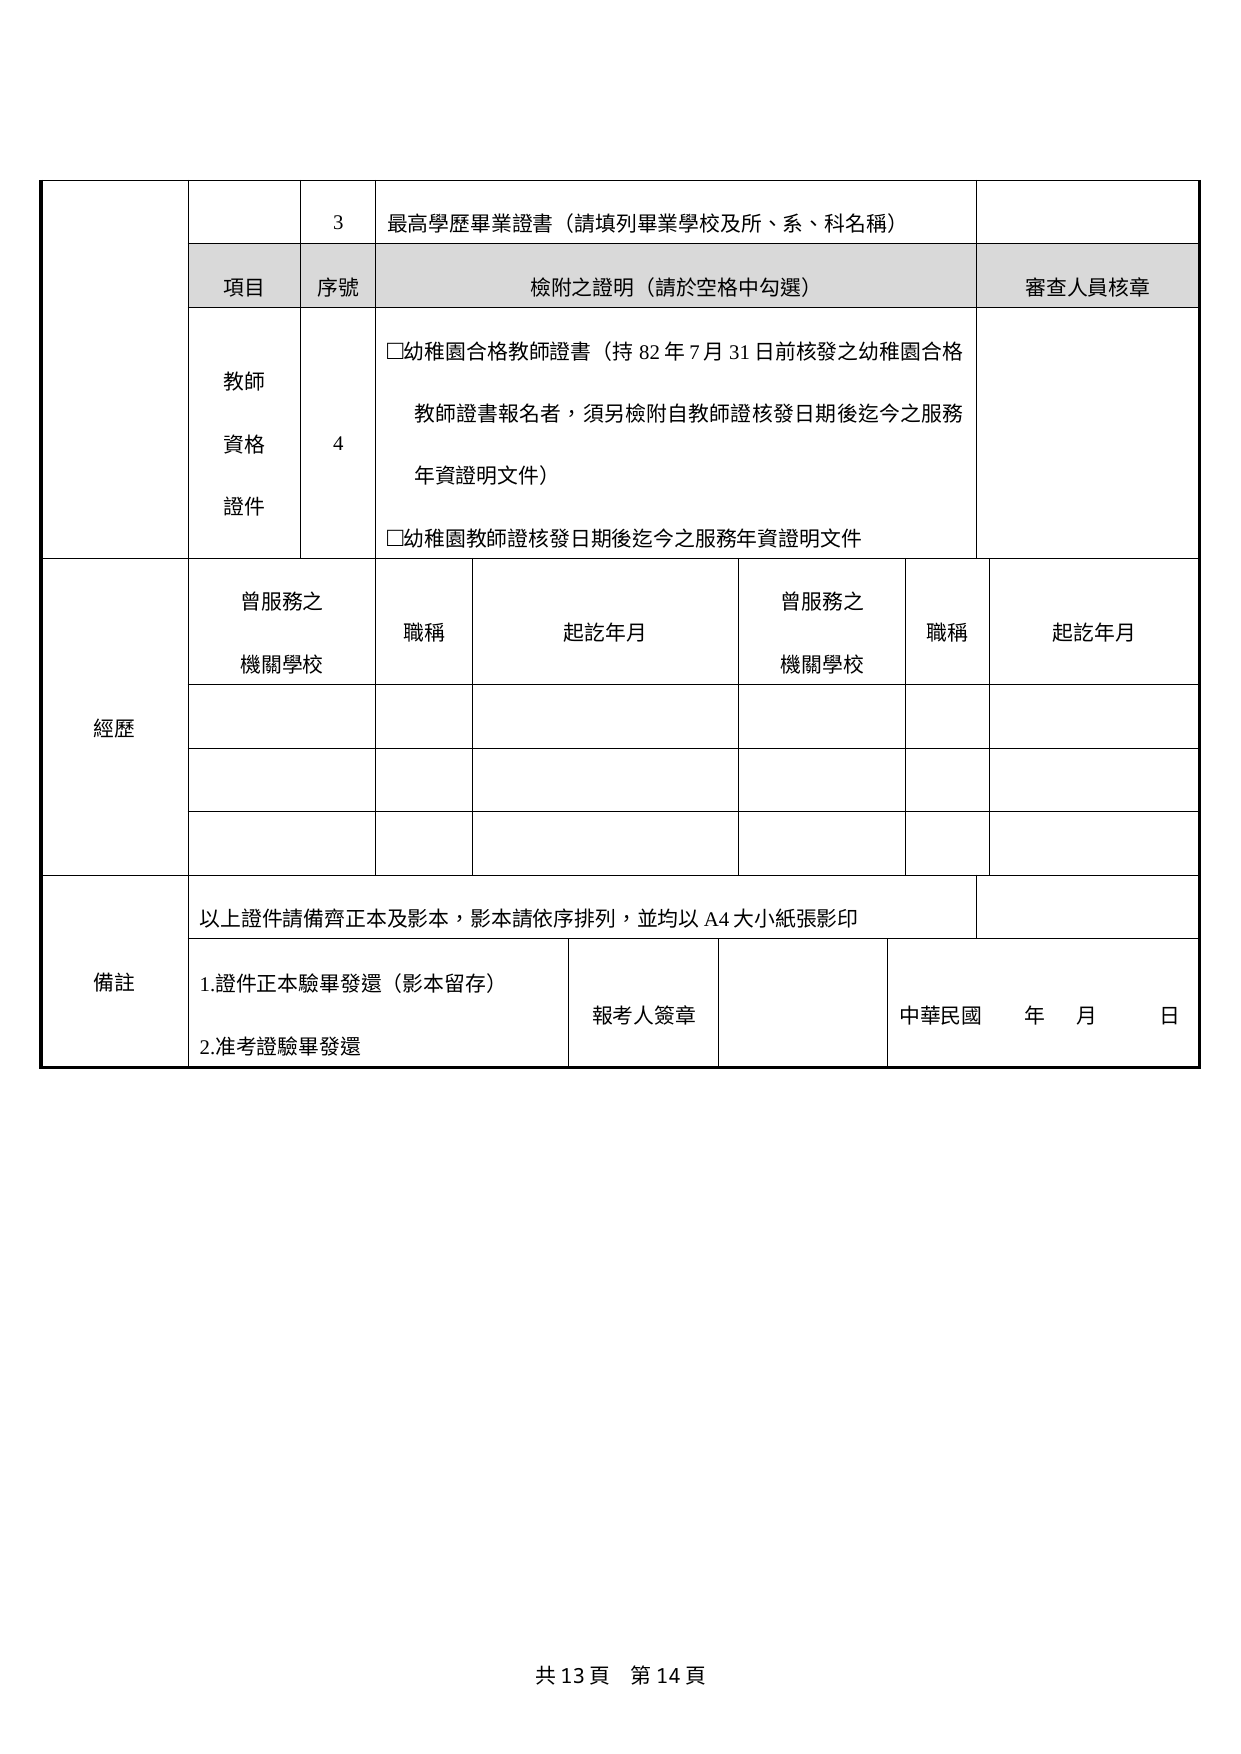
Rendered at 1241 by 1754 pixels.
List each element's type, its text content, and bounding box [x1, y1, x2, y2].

table_cell [739, 812, 905, 874]
table_cell [977, 876, 1198, 938]
table_cell 序號 [301, 244, 375, 307]
table_cell 報考人簽章 [569, 939, 718, 1066]
table_cell 3 [301, 181, 375, 243]
table_cell [990, 685, 1198, 747]
table_cell [473, 812, 738, 874]
table_cell [43, 181, 188, 558]
table_cell 職稱 [906, 559, 989, 684]
table_cell 曾服務之 機關學校 [739, 559, 905, 684]
table_cell □幼稚園合格教師證書（持82年7月31日前核發之幼稚園合格教師證書報名者，須另檢附自教師證核發日期後迄今之服務年資證明文件） □幼稚園教師證核發日期後迄今之服務年資證明文件 [376, 308, 976, 558]
table_cell 備註 [43, 876, 188, 1066]
table_cell 經歷 [43, 559, 188, 874]
table_cell [906, 685, 989, 747]
table_cell [189, 749, 375, 811]
table_cell 檢附之證明（請於空格中勾選） [376, 244, 976, 307]
table_cell [990, 812, 1198, 874]
table_cell 項目 [189, 244, 300, 307]
table_cell 最高學歷畢業證書（請填列畢業學校及所、系、科名稱） [376, 181, 976, 243]
table_cell 教師 資格 證件 [189, 308, 300, 558]
table_cell 職稱 [376, 559, 472, 684]
table_cell 4 [301, 308, 375, 558]
table_cell [189, 812, 375, 874]
table_cell [739, 749, 905, 811]
table_cell [990, 749, 1198, 811]
table_cell [739, 685, 905, 747]
table_cell [473, 685, 738, 747]
table_cell 以上證件請備齊正本及影本，影本請依序排列，並均以A4大小紙張影印 [189, 876, 976, 938]
table_cell 審查人員核章 [977, 244, 1198, 307]
table_cell [977, 308, 1198, 558]
table_cell [376, 685, 472, 747]
table_cell 起訖年月 [990, 559, 1198, 684]
table_cell [473, 749, 738, 811]
table_cell [376, 812, 472, 874]
table_cell 中華民國 年 月 日 [888, 939, 1198, 1066]
table_cell 曾服務之 機關學校 [189, 559, 375, 684]
table_cell [977, 181, 1198, 243]
table_cell [376, 749, 472, 811]
table_cell [719, 939, 887, 1066]
table_cell [189, 181, 300, 243]
table_cell 起訖年月 [473, 559, 738, 684]
table_cell 1.證件正本驗畢發還（影本留存） 2.准考證驗畢發還 [189, 939, 568, 1066]
table_cell [189, 685, 375, 747]
table_cell [906, 812, 989, 874]
table_cell [906, 749, 989, 811]
